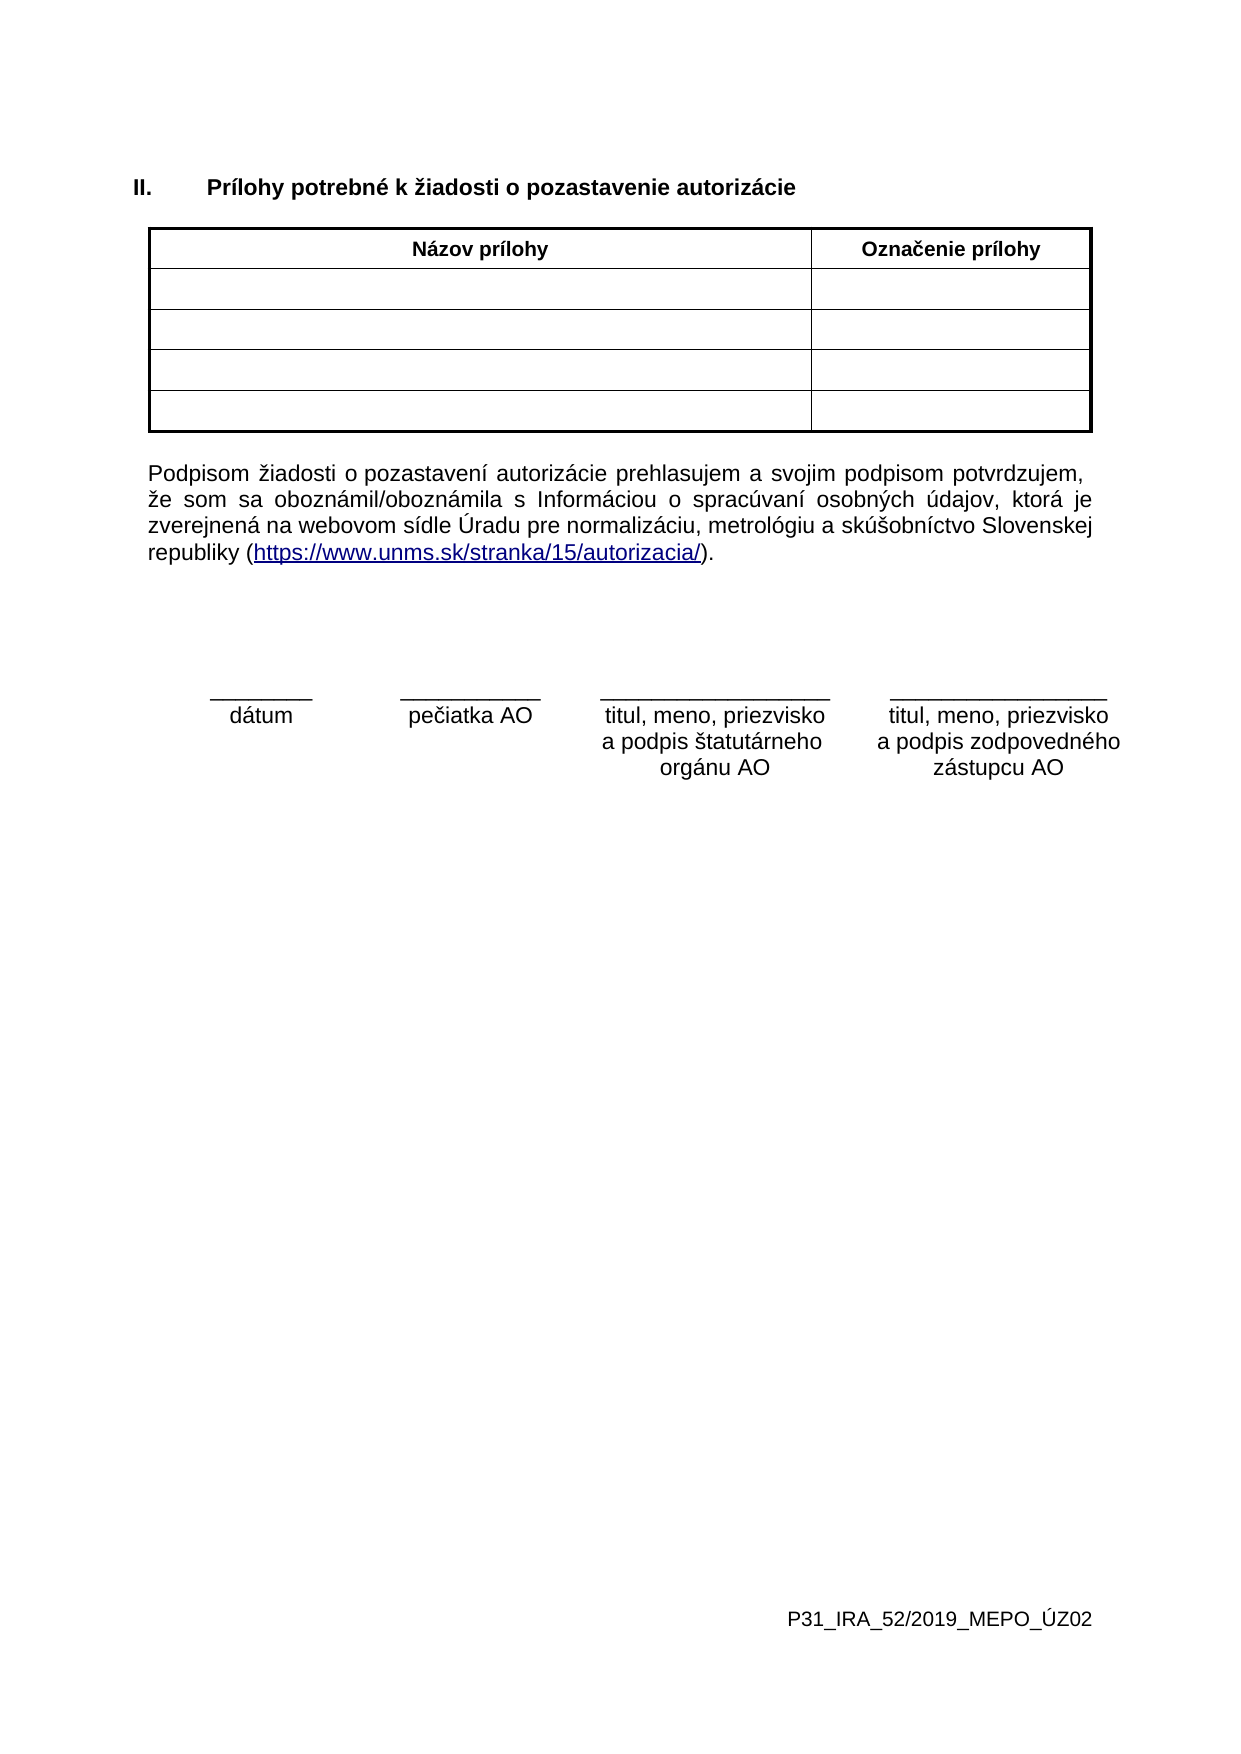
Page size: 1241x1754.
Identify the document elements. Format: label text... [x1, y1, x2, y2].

table_cell titul, meno, priezvisko a podpis zodpovedného zástupcu AO [864, 702, 1133, 781]
table_header _________________ [864, 675, 1133, 702]
table_cell [151, 391, 811, 430]
table_header __________________ [566, 675, 864, 702]
table_cell dátum [148, 702, 374, 781]
table_header ___________ [375, 675, 566, 702]
table_header Názov prílohy [151, 230, 811, 268]
table_cell pečiatka AO [375, 702, 566, 781]
table_cell [151, 350, 811, 389]
text Podpisom žiadosti o pozastavení autorizácie prehlasujem a svojim podpisom potvrdzujem, že som sa oboznámil/oboznámila s Informáciou o spracúvaní osobných údajov, ktorá je zverejnená na webovom sídle Úradu pre normalizáciu, metrológiu a skúšobníctvo Slovenskej republiky (https://www.unms.sk/stranka/15/autorizacia/). [148, 459, 1093, 565]
table_cell [151, 269, 811, 308]
table_header ________ [148, 675, 374, 702]
table_cell [812, 269, 1089, 308]
list Prílohy potrebné k žiadosti o pozastavenie autorizácie [133, 174, 1093, 200]
table_cell titul, meno, priezvisko a podpis štatutárneho orgánu AO [566, 702, 864, 781]
table_cell [151, 310, 811, 349]
table_cell [812, 310, 1089, 349]
table_cell [812, 350, 1089, 389]
table_cell [812, 391, 1089, 430]
table_header Označenie prílohy [812, 230, 1089, 268]
